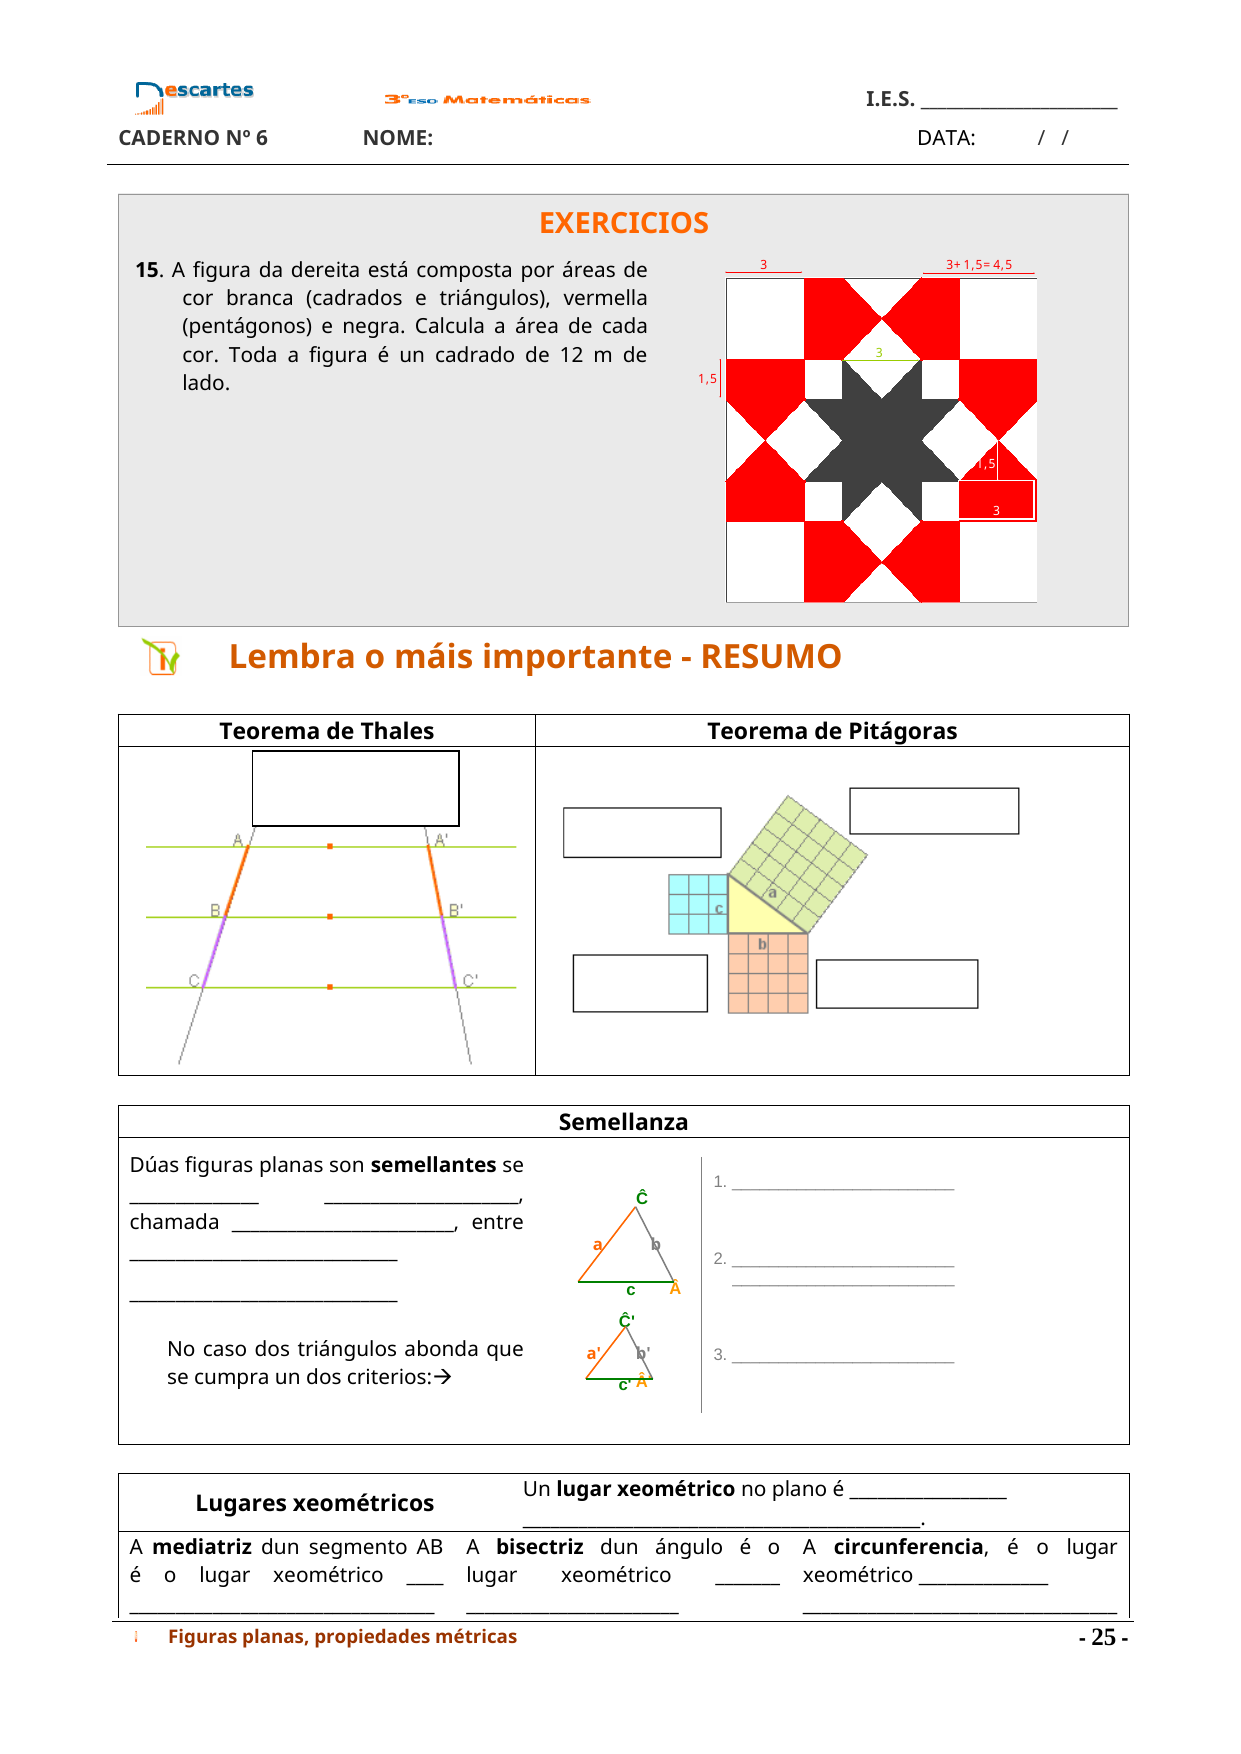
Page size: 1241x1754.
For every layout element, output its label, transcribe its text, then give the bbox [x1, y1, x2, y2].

table_header Teorema de Thales [119, 715, 535, 746]
table_cell Dúas figuras planas son semellantes se ______________ _____________________, chamada ________________________, entre _____________________________ _____________________________ No caso dos triángulos abonda que se cumpra un dos criterios: [119, 1138, 535, 1443]
table_cell Lugares xeométricos [119, 1474, 511, 1531]
table_header [660, 242, 1103, 611]
picture [134, 1631, 138, 1642]
picture [134, 82, 257, 115]
table_cell Un lugar xeométrico no plano é _________________ ___________________________________________. [511, 1474, 1129, 1531]
table_cell A circunferencia, é o lugar xeométrico ______________ __________________________________ [791, 1532, 1129, 1617]
table_header 15. A figura da dereita está composta por áreas de cor branca (cadrados e triángulos), vermella (pentágonos) e negra. Calcula a área de cada cor. Toda a figura é un cadrado de 12 m de lado. [124, 242, 660, 611]
table_header Teorema de Pitágoras [536, 715, 1129, 746]
table_cell [535, 1138, 1129, 1443]
table_cell [536, 747, 1129, 1075]
table_cell A bisectriz dun ángulo é o lugar xeométrico _______ _______________________ [455, 1532, 791, 1617]
table_cell Semellanza [119, 1106, 1129, 1137]
table_cell [119, 747, 535, 1075]
table_header Lembra o máis importante - RESUMO [217, 628, 1129, 685]
subtitle EXERCICIOS [135, 202, 1113, 242]
picture [140, 636, 182, 676]
table_cell [118, 1076, 1129, 1105]
table_cell [509, 1445, 1129, 1473]
picture [563, 784, 1022, 1020]
table_cell [118, 1445, 509, 1473]
table_cell A mediatriz dun segmento AB é o lugar xeométrico ____ _________________________________ [119, 1532, 455, 1617]
table_header [112, 628, 217, 685]
